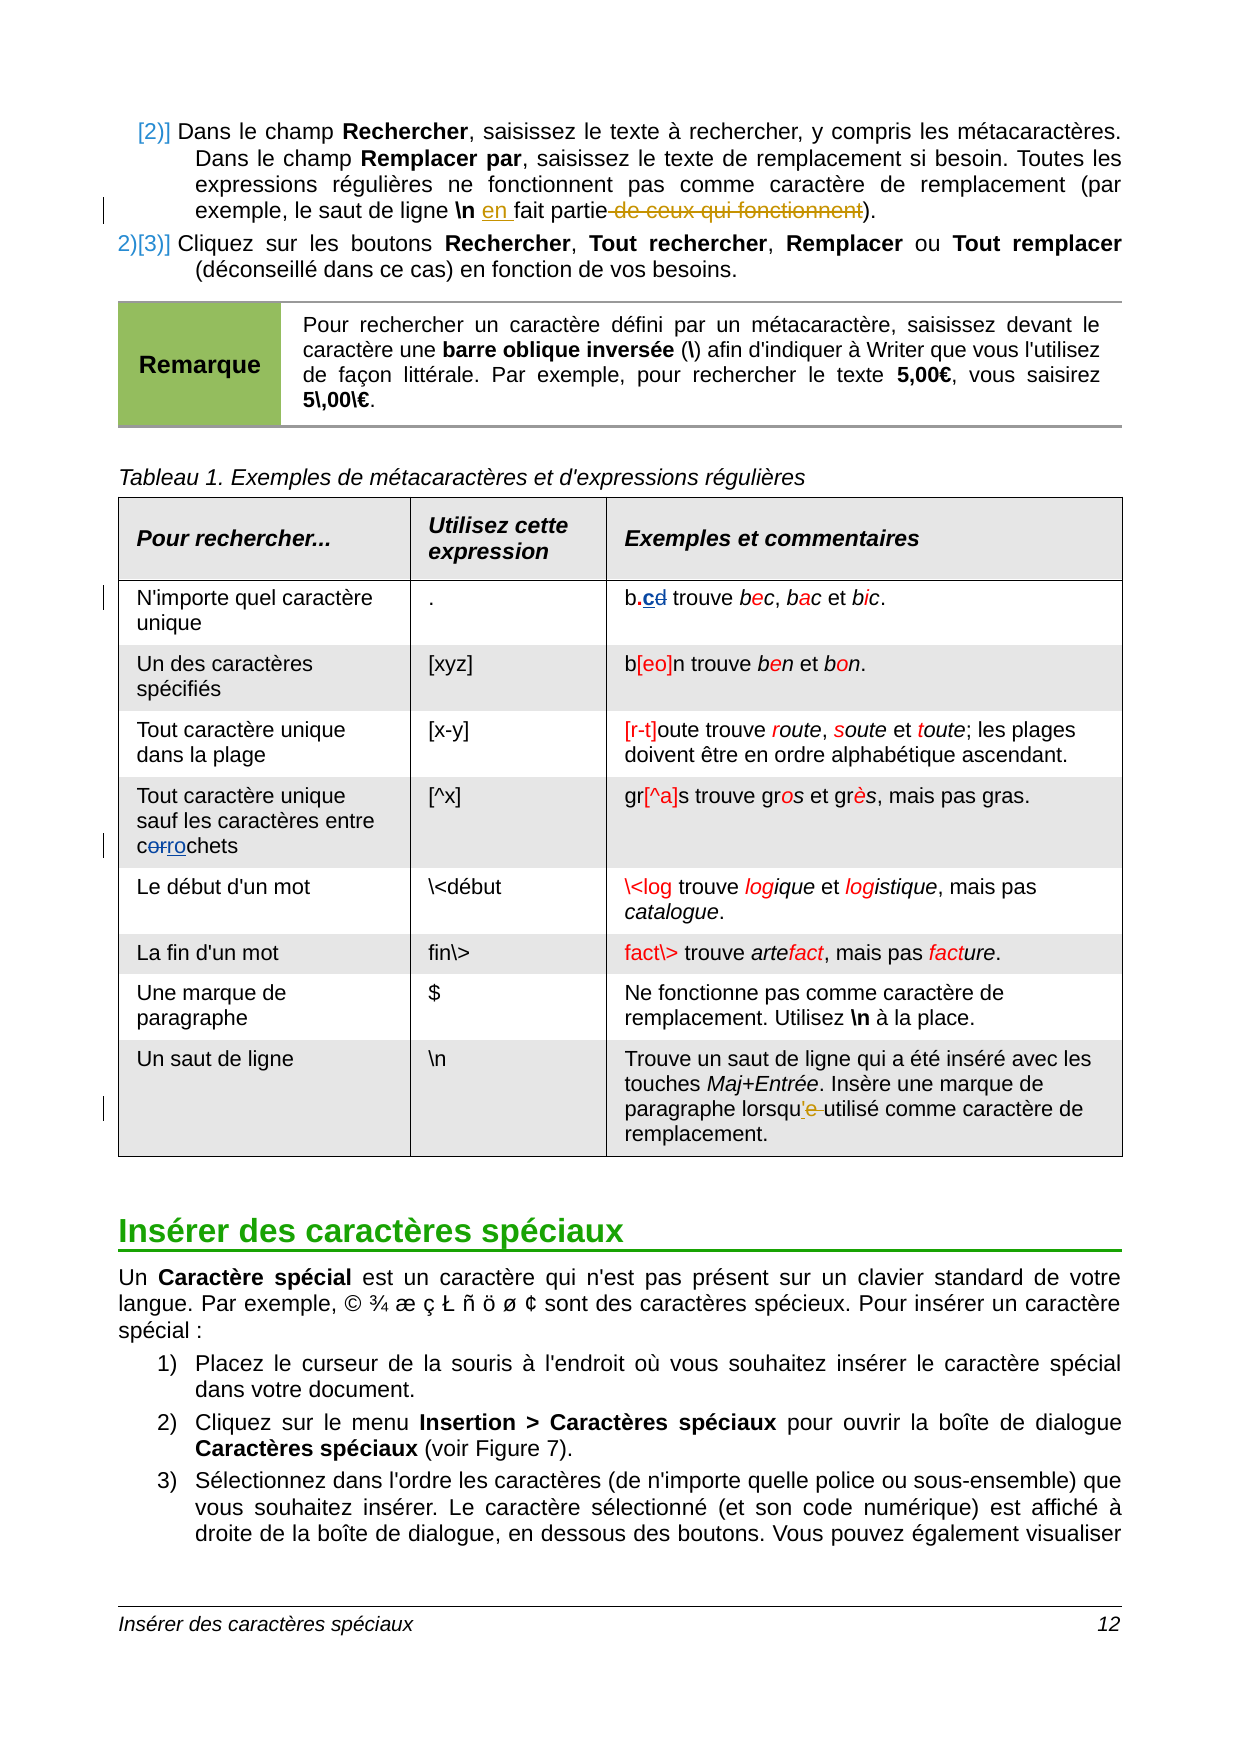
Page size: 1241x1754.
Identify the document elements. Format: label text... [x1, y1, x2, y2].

table_cell Tout caractère unique dans la plage [119, 711, 410, 777]
table_cell Le début d'un mot [119, 868, 410, 934]
table_cell [x-y] [411, 711, 606, 777]
table_cell \<début [411, 868, 606, 934]
table_cell [^x] [411, 777, 606, 868]
table_cell La fin d'un mot [119, 934, 410, 974]
table_header Pour rechercher un caractère défini par un métacaractère, saisissez devant le caractère une barre oblique inversée (\) afin d'indiquer à Writer que vous l'utilisez de façon littérale. Par exemple, pour rechercher le texte 5,00€, vous saisirez 5\,00\€. [281, 303, 1122, 425]
table_cell fact\> trouve artefact, mais pas facture. [607, 934, 1122, 974]
table_cell Ne fonctionne pas comme caractère de remplacement. Utilisez \n à la place. [607, 975, 1122, 1040]
table_cell Une marque de paragraphe [119, 975, 410, 1040]
table_cell Un saut de ligne [119, 1040, 410, 1156]
table_cell b[eo]n trouve ben et bon. [607, 645, 1122, 711]
table_cell . [411, 581, 606, 645]
list Cliquez sur le menu Insertion > Caractères spéciaux pour ouvrir la boîte de dialogue Caractères spéciaux (voir Figure 7). [177, 1408, 1122, 1461]
table_cell \<log trouve logique et logistique, mais pas catalogue. [607, 868, 1122, 934]
list Placez le curseur de la souris à l'endroit où vous souhaitez insérer le caractère spécial dans votre document. [177, 1349, 1122, 1402]
table_cell N'importe quel caractère unique [119, 581, 410, 645]
table_header Pour rechercher... [119, 498, 410, 579]
table_cell b.c trouve bec, bac et bic. [607, 581, 1122, 645]
table_cell fin\> [411, 934, 606, 974]
table_cell $ [411, 975, 606, 1040]
list Cliquez sur les boutons Rechercher, Tout rechercher, Remplacer ou Tout remplacer (déconseillé dans ce cas) en fonction de vos besoins. [177, 230, 1122, 282]
subtitle Insérer des caractères spéciaux [118, 1211, 1122, 1249]
table_header Exemples et commentaires [607, 498, 1122, 579]
table_cell [xyz] [411, 645, 606, 711]
list Un Caractère spécial est un caractère qui n'est pas présent sur un clavier standard de votre langue. Par exemple, © ¾ æ ç Ł ñ ö ø ¢ sont des caractères spécieux. Pour insérer un caractère spécial : [118, 1264, 1122, 1343]
table_cell gr[^a]s trouve gros et grès, mais pas gras. [607, 777, 1122, 868]
text Tableau 1. Exemples de métacaractères et d'expressions régulières [118, 464, 1122, 490]
list Sélectionnez dans l'ordre les caractères (de n'importe quelle police ou sous-ensemble) que vous souhaitez insérer. Le caractère sélectionné (et son code numérique) est affiché à droite de la boîte de dialogue, en dessous des boutons. Vous pouvez également visualiser [177, 1467, 1122, 1547]
table_cell Un des caractères spécifiés [119, 645, 410, 711]
table_cell [r-t]oute trouve route, soute et toute; les plages doivent être en ordre alphabétique ascendant. [607, 711, 1122, 777]
table_cell Trouve un saut de ligne qui a été inséré avec les touches Maj+Entrée. Insère une marque de paragraphe lorsqu'utilisé comme caractère de remplacement. [607, 1040, 1122, 1156]
table_cell \n [411, 1040, 606, 1156]
list Dans le champ Rechercher, saisissez le texte à rechercher, y compris les métacaractères. Dans le champ Remplacer par, saisissez le texte de remplacement si besoin. Toutes les expressions régulières ne fonctionnent pas comme caractère de remplacement (par exemple, le saut de ligne \n en fait partie). [177, 118, 1122, 223]
table_cell Tout caractère unique sauf les caractères entre crochets [119, 777, 410, 868]
table_header Utilisez cette expression [411, 498, 606, 579]
table_header Remarque [118, 303, 281, 425]
